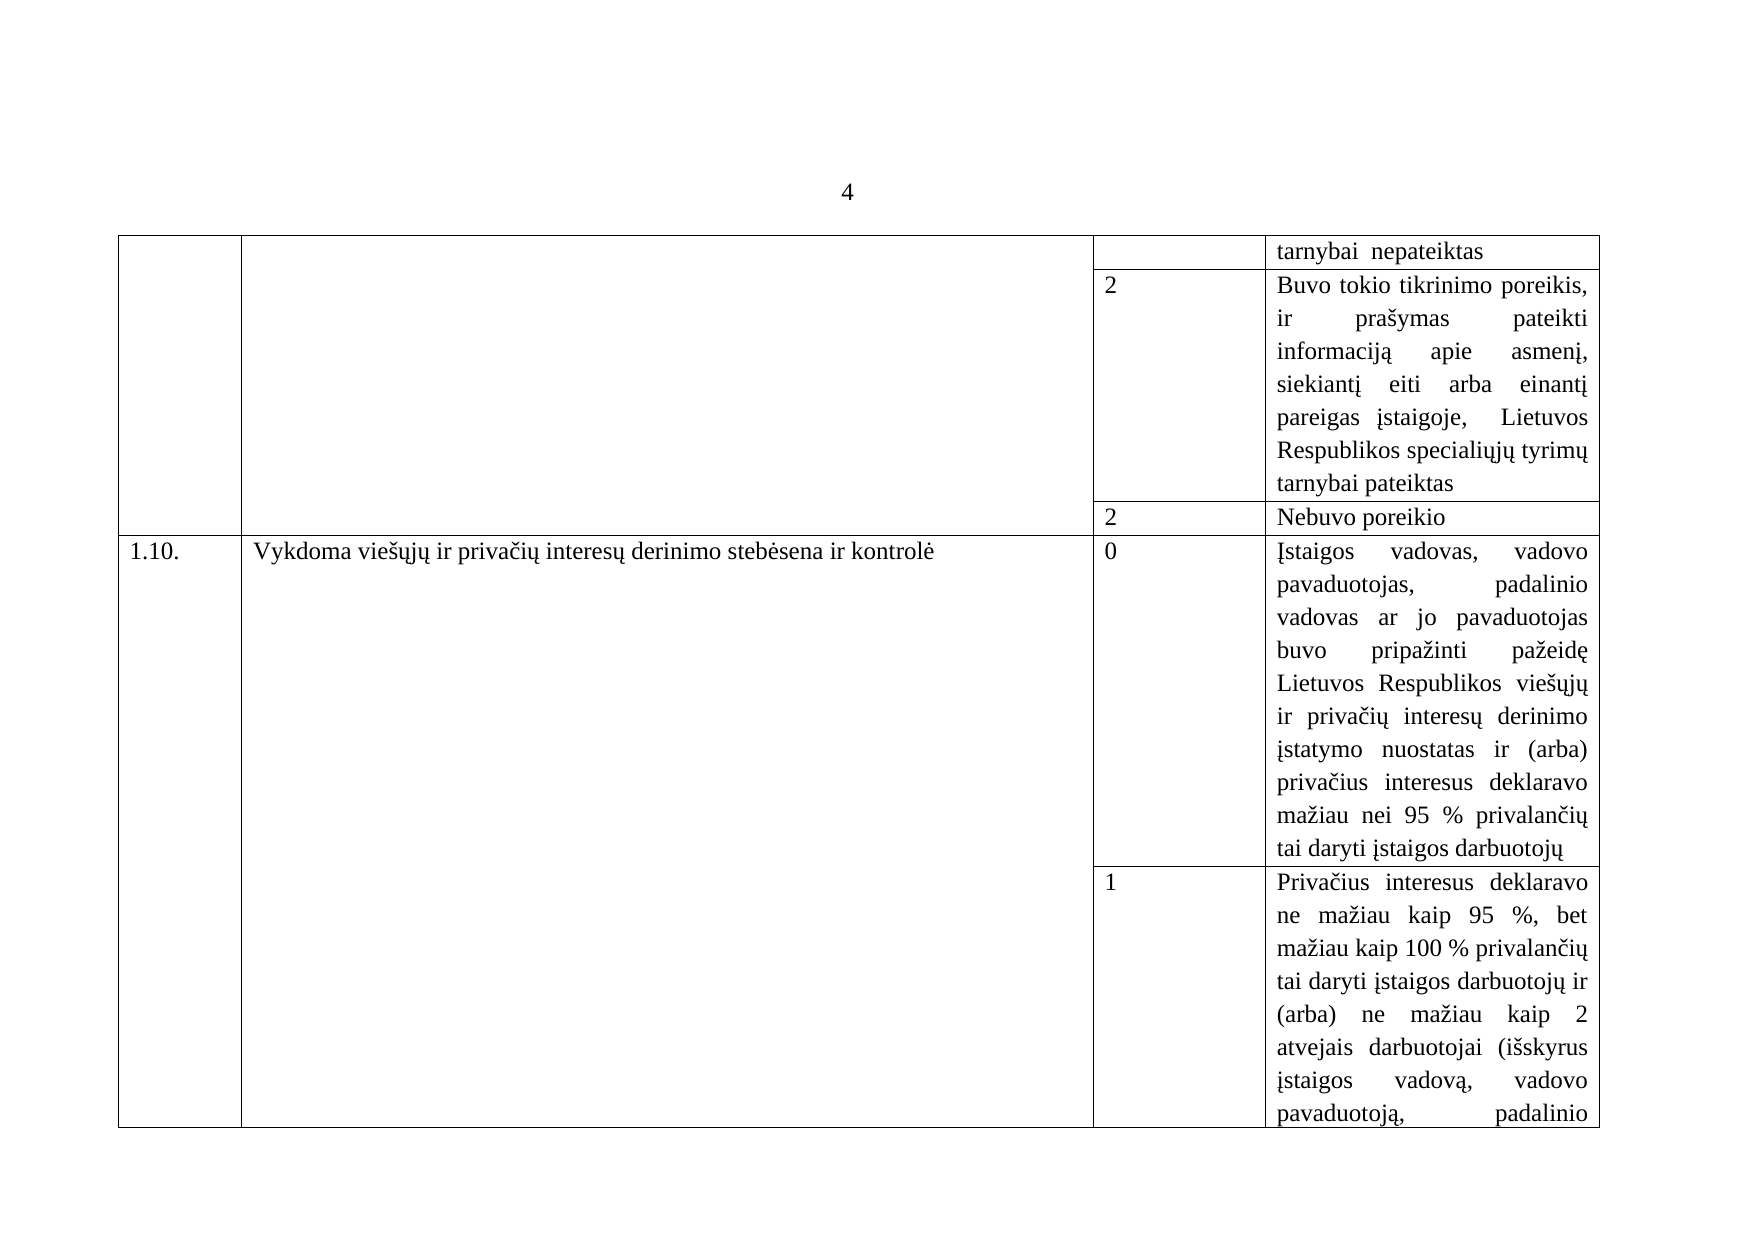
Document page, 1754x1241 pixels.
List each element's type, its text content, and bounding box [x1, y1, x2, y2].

table_cell 1 [1094, 867, 1265, 1127]
table_cell [119, 236, 241, 535]
table_cell Nebuvo poreikio [1266, 502, 1599, 535]
table_cell 2 [1094, 502, 1265, 535]
table_cell tarnybai nepateiktas [1266, 236, 1599, 269]
table_cell 0 [1094, 536, 1265, 866]
table_cell 1.10. [119, 536, 241, 1127]
table_cell Buvo tokio tikrinimo poreikis, ir prašymas pateikti informaciją apie asmenį, siekiantį eiti arba einantį pareigas įstaigoje, Lietuvos Respublikos specialiųjų tyrimų tarnybai pateiktas [1266, 270, 1599, 501]
table_cell [1094, 236, 1265, 269]
table_cell Įstaigos vadovas, vadovo pavaduotojas, padalinio vadovas ar jo pavaduotojas buvo pripažinti pažeidę Lietuvos Respublikos viešųjų ir privačių interesų derinimo įstatymo nuostatas ir (arba) privačius interesus deklaravo mažiau nei 95 % privalančių tai daryti įstaigos darbuotojų [1266, 536, 1599, 866]
table_cell [242, 236, 1093, 535]
table_cell Vykdoma viešųjų ir privačių interesų derinimo stebėsena ir kontrolė [242, 536, 1093, 1127]
table_cell 2 [1094, 270, 1265, 501]
table_cell Privačius interesus deklaravo ne mažiau kaip 95 %, bet mažiau kaip 100 % privalančių tai daryti įstaigos darbuotojų ir (arba) ne mažiau kaip 2 atvejais darbuotojai (išskyrus įstaigos vadovą, vadovo pavaduotoją, padalinio [1266, 867, 1599, 1127]
